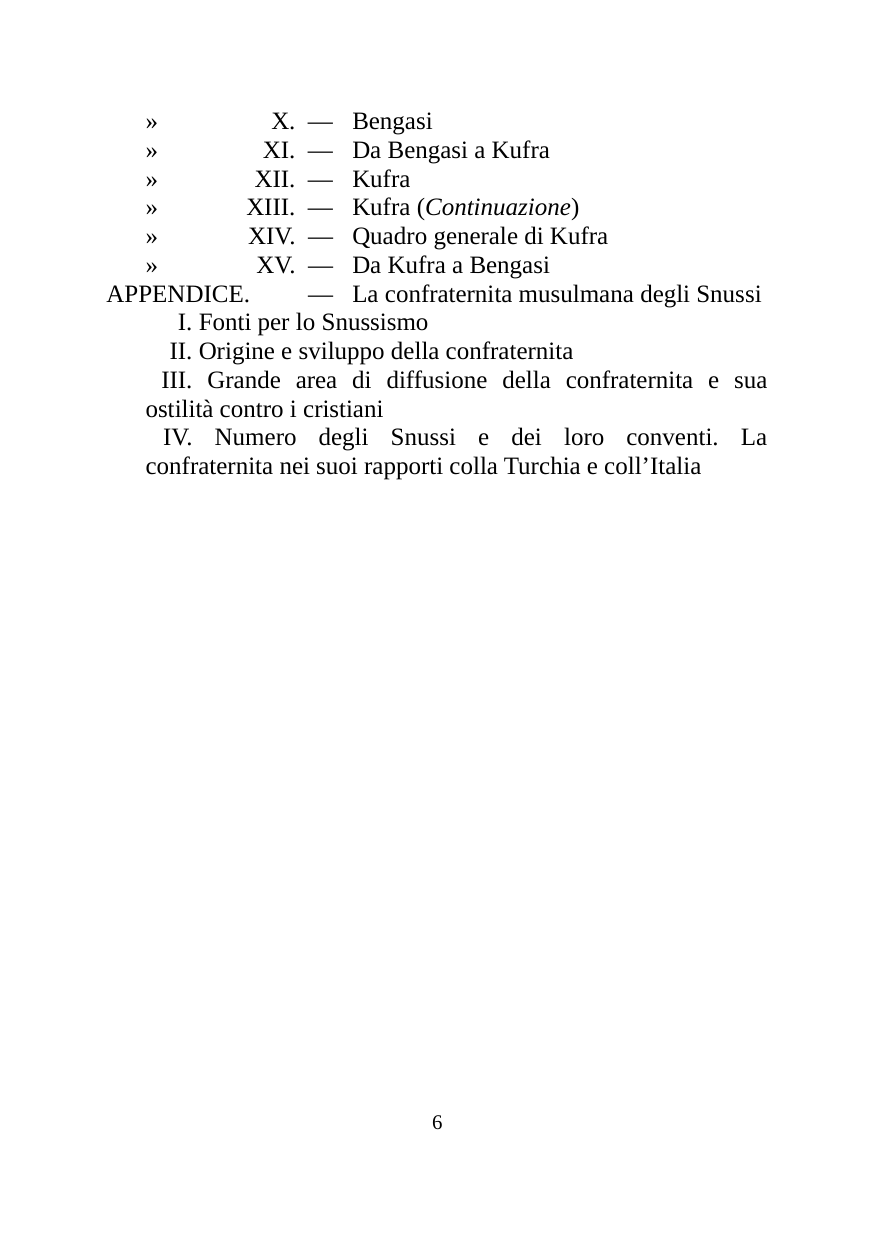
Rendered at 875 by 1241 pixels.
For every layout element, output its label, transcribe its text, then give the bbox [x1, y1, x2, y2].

text » XIV. — Quadro generale di Kufra [106, 221, 768, 250]
text II. Origine e sviluppo della confraternita [106, 336, 768, 365]
text APPENDICE. — La confraternita musulmana degli Snussi [106, 279, 768, 307]
text » XV. — Da Kufra a Bengasi [106, 250, 768, 279]
text » XIII. — Kufra (Continuazione) [106, 192, 768, 221]
text » XI. — Da Bengasi a Kufra [106, 135, 768, 164]
text » XII. — Kufra [106, 164, 768, 192]
text IV. Numero degli Snussi e dei loro conventi. La confraternita nei suoi rapporti colla Turchia e coll’Italia [106, 422, 768, 480]
text III. Grande area di diffusione della confraternita e sua ostilità contro i cristiani [106, 365, 768, 422]
text I. Fonti per lo Snussismo [106, 307, 768, 336]
text » X. — Bengasi [106, 106, 768, 135]
